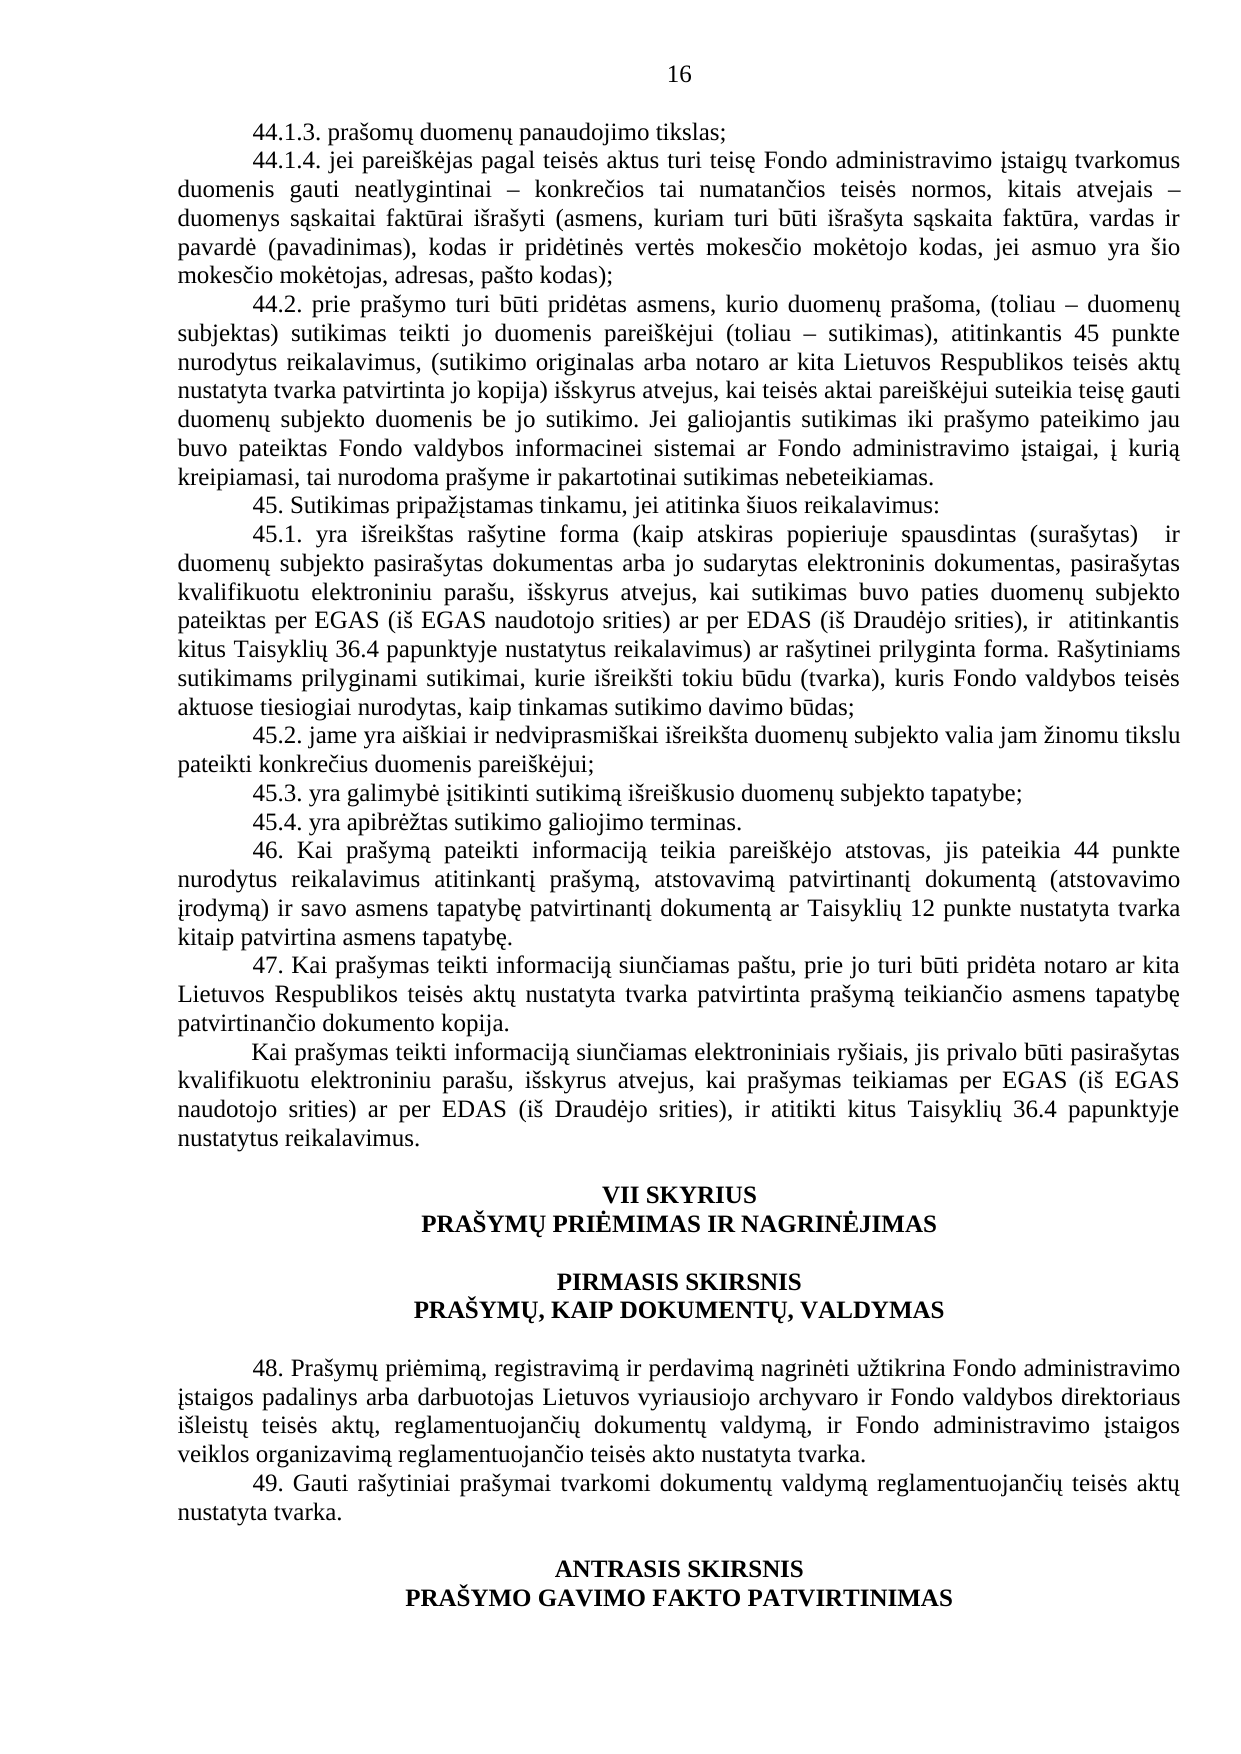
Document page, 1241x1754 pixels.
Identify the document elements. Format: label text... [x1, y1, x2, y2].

text 45.1. yra išreikštas rašytine forma (kaip atskiras popieriuje spausdintas (surašytas) ir duomenų subjekto pasirašytas dokumentas arba jo sudarytas elektroninis dokumentas, pasirašytas kvalifikuotu elektroniniu parašu, išskyrus atvejus, kai sutikimas buvo paties duomenų subjekto pateiktas per EGAS (iš EGAS naudotojo srities) ar per EDAS (iš Draudėjo srities), ir atitinkantis kitus Taisyklių 36.4 papunktyje nustatytus reikalavimus) ar rašytinei prilyginta forma. Rašytiniams sutikimams prilyginami sutikimai, kurie išreikšti tokiu būdu (tvarka), kuris Fondo valdybos teisės aktuose tiesiogiai nurodytas, kaip tinkamas sutikimo davimo būdas; [177, 519, 1181, 720]
text 45.2. jame yra aiškiai ir nedviprasmiškai išreikšta duomenų subjekto valia jam žinomu tikslu pateikti konkrečius duomenis pareiškėjui; [177, 720, 1181, 778]
text PRAŠYMO GAVIMO FAKTO PATVIRTINIMAS [177, 1583, 1181, 1612]
text 44.2. prie prašymo turi būti pridėtas asmens, kurio duomenų prašoma, (toliau – duomenų subjektas) sutikimas teikti jo duomenis pareiškėjui (toliau – sutikimas), atitinkantis 45 punkte nurodytus reikalavimus, (sutikimo originalas arba notaro ar kita Lietuvos Respublikos teisės aktų nustatyta tvarka patvirtinta jo kopija) išskyrus atvejus, kai teisės aktai pareiškėjui suteikia teisę gauti duomenų subjekto duomenis be jo sutikimo. Jei galiojantis sutikimas iki prašymo pateikimo jau buvo pateiktas Fondo valdybos informacinei sistemai ar Fondo administravimo įstaigai, į kurią kreipiamasi, tai nurodoma prašyme ir pakartotinai sutikimas nebeteikiamas. [177, 289, 1181, 490]
text Kai prašymas teikti informaciją siunčiamas elektroniniais ryšiais, jis privalo būti pasirašytas kvalifikuotu elektroniniu parašu, išskyrus atvejus, kai prašymas teikiamas per EGAS (iš EGAS naudotojo srities) ar per EDAS (iš Draudėjo srities), ir atitikti kitus Taisyklių 36.4 papunktyje nustatytus reikalavimus. [177, 1037, 1181, 1152]
text 45. Sutikimas pripažįstamas tinkamu, jei atitinka šiuos reikalavimus: [177, 490, 1181, 519]
text 45.3. yra galimybė įsitikinti sutikimą išreiškusio duomenų subjekto tapatybe; [177, 778, 1181, 807]
text 45.4. yra apibrėžtas sutikimo galiojimo terminas. [177, 807, 1181, 835]
text PRAŠYMŲ PRIĖMIMAS IR NAGRINĖJIMAS [177, 1209, 1181, 1238]
text 47. Kai prašymas teikti informaciją siunčiamas paštu, prie jo turi būti pridėta notaro ar kita Lietuvos Respublikos teisės aktų nustatyta tvarka patvirtinta prašymą teikiančio asmens tapatybę patvirtinančio dokumento kopija. [177, 950, 1181, 1037]
text 44.1.3. prašomų duomenų panaudojimo tikslas; [177, 117, 1181, 145]
text 46. Kai prašymą pateikti informaciją teikia pareiškėjo atstovas, jis pateikia 44 punkte nurodytus reikalavimus atitinkantį prašymą, atstovavimą patvirtinantį dokumentą (atstovavimo įrodymą) ir savo asmens tapatybę patvirtinantį dokumentą ar Taisyklių 12 punkte nustatyta tvarka kitaip patvirtina asmens tapatybę. [177, 835, 1181, 950]
text ANTRASIS SKIRSNIS [177, 1554, 1181, 1583]
text PRAŠYMŲ, KAIP DOKUMENTŲ, VALDYMAS [177, 1295, 1181, 1324]
text 48. Prašymų priėmimą, registravimą ir perdavimą nagrinėti užtikrina Fondo administravimo įstaigos padalinys arba darbuotojas Lietuvos vyriausiojo archyvaro ir Fondo valdybos direktoriaus išleistų teisės aktų, reglamentuojančių dokumentų valdymą, ir Fondo administravimo įstaigos veiklos organizavimą reglamentuojančio teisės akto nustatyta tvarka. [177, 1353, 1181, 1468]
text 49. Gauti rašytiniai prašymai tvarkomi dokumentų valdymą reglamentuojančių teisės aktų nustatyta tvarka. [177, 1468, 1181, 1525]
text VII SKYRIUS [177, 1180, 1181, 1209]
text 44.1.4. jei pareiškėjas pagal teisės aktus turi teisę Fondo administravimo įstaigų tvarkomus duomenis gauti neatlygintinai – konkrečios tai numatančios teisės normos, kitais atvejais – duomenys sąskaitai faktūrai išrašyti (asmens, kuriam turi būti išrašyta sąskaita faktūra, vardas ir pavardė (pavadinimas), kodas ir pridėtinės vertės mokesčio mokėtojo kodas, jei asmuo yra šio mokesčio mokėtojas, adresas, pašto kodas); [177, 145, 1181, 289]
text PIRMASIS SKIRSNIS [177, 1267, 1181, 1295]
